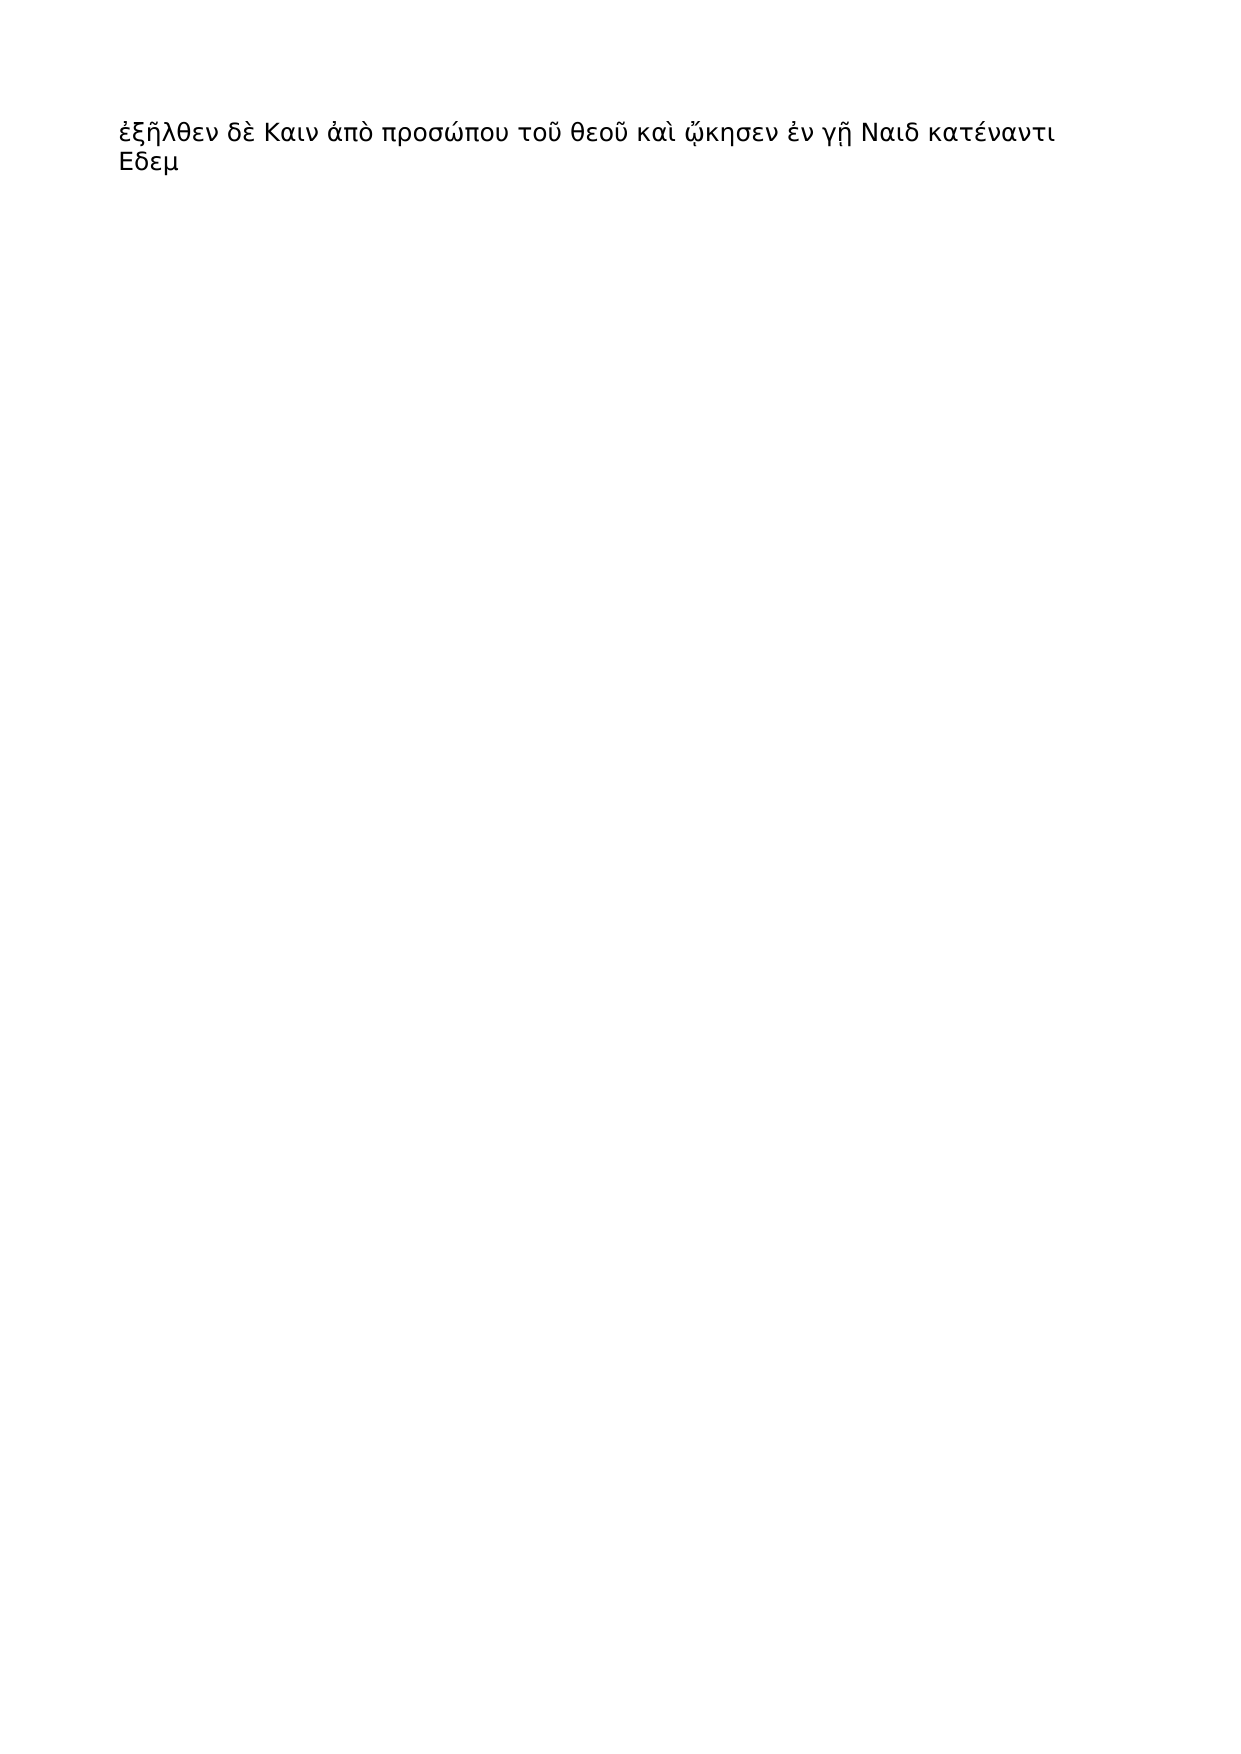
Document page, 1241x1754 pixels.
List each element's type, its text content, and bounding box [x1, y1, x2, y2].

text ἐξῆλθεν δὲ Καιν ἀπὸ προσώπου τοῦ θεοῦ καὶ ᾤκησεν ἐν γῇ Ναιδ κατέναντι Εδεμ [118, 118, 1122, 176]
